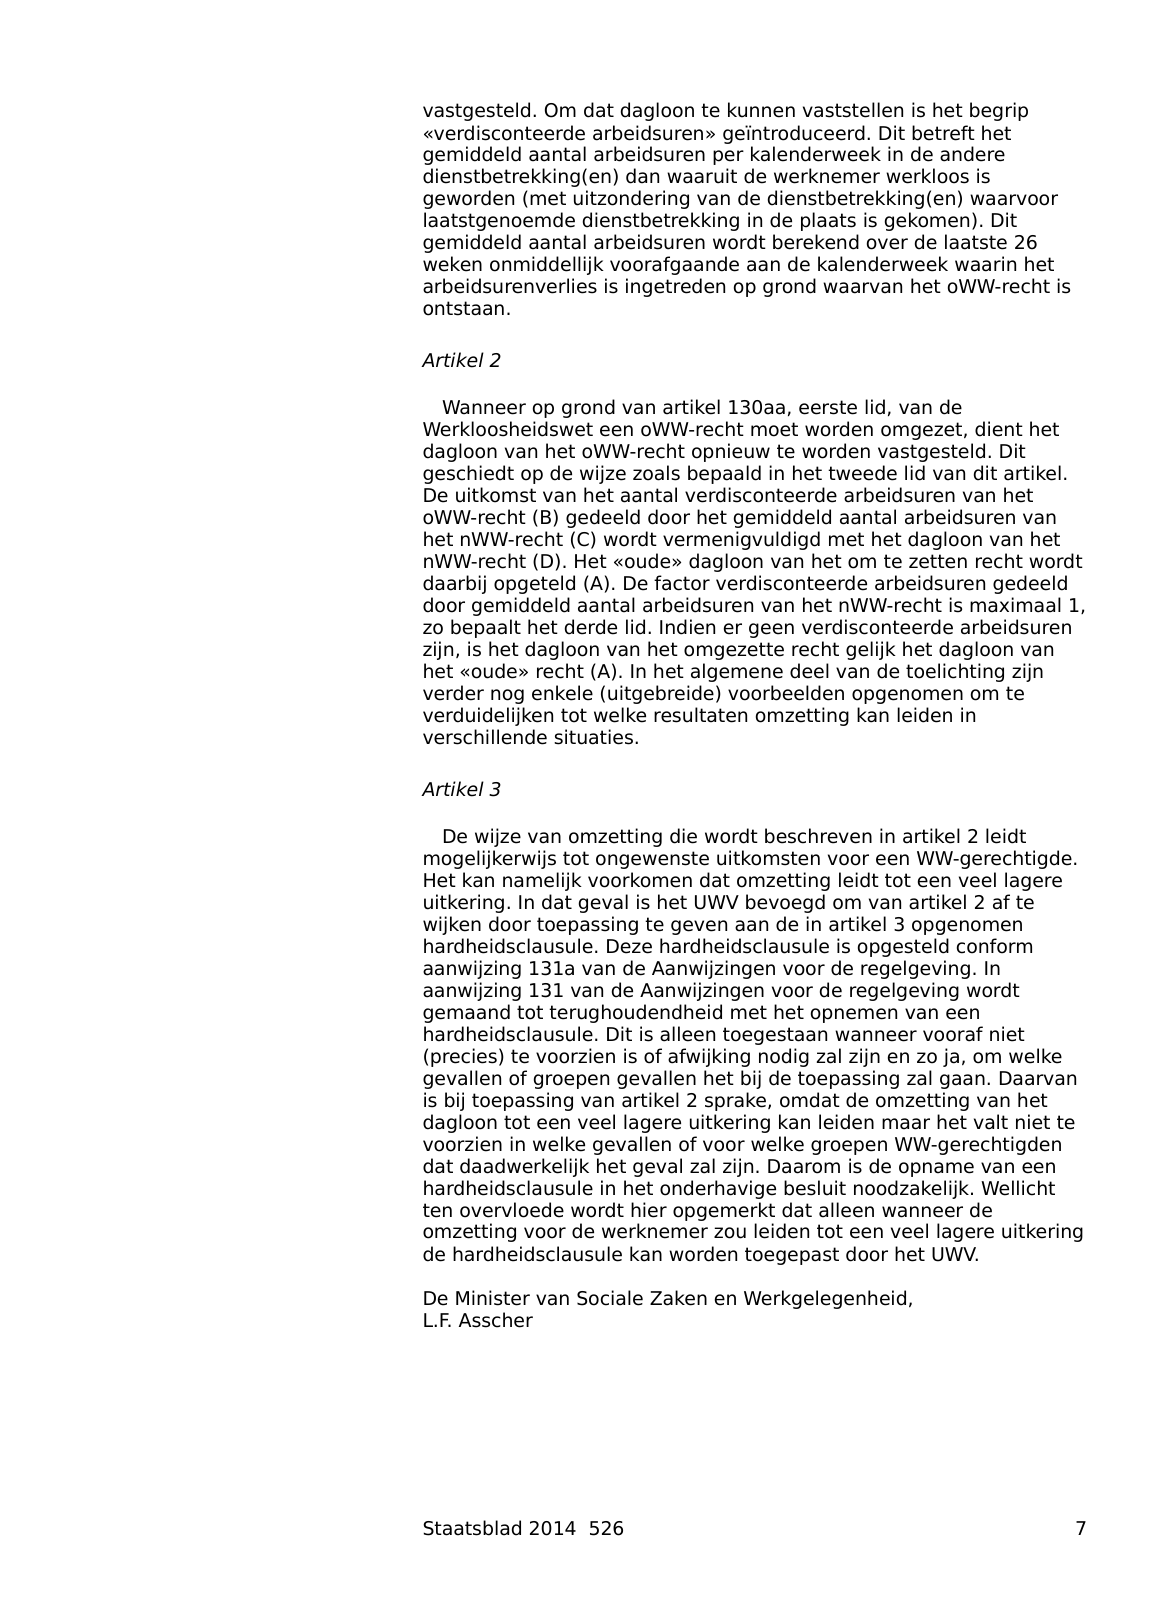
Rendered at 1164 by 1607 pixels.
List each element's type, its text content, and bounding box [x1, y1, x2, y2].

text De wijze van omzetting die wordt beschreven in artikel 2 leidt mogelijkerwijs tot ongewenste uitkomsten voor een WW-gerechtigde. Het kan namelijk voorkomen dat omzetting leidt tot een veel lagere uitkering. In dat geval is het UWV bevoegd om van artikel 2 af te wijken door toepassing te geven aan de in artikel 3 opgenomen hardheidsclausule. Deze hardheidsclausule is opgesteld conform aanwijzing 131a van de Aanwijzingen voor de regelgeving. In aanwijzing 131 van de Aanwijzingen voor de regelgeving wordt gemaand tot terughoudendheid met het opnemen van een hardheidsclausule. Dit is alleen toegestaan wanneer vooraf niet (precies) te voorzien is of afwijking nodig zal zijn en zo ja, om welke gevallen of groepen gevallen het bij de toepassing zal gaan. Daarvan is bij toepassing van artikel 2 sprake, omdat de omzetting van het dagloon tot een veel lagere uitkering kan leiden maar het valt niet te voorzien in welke gevallen of voor welke groepen WW-gerechtigden dat daadwerkelijk het geval zal zijn. Daarom is de opname van een hardheidsclausule in het onderhavige besluit noodzakelijk. Wellicht ten overvloede wordt hier opgemerkt dat alleen wanneer de omzetting voor de werknemer zou leiden tot een veel lagere uitkering de hardheidsclausule kan worden toegepast door het UWV. [422, 826, 1087, 1265]
subtitle Artikel 3 [422, 779, 1087, 801]
text De Minister van Sociale Zaken en Werkgelegenheid, L.F. Asscher [422, 1288, 1087, 1332]
text Wanneer op grond van artikel 130aa, eerste lid, van de Werkloosheidswet een oWW-recht moet worden omgezet, dient het dagloon van het oWW-recht opnieuw te worden vastgesteld. Dit geschiedt op de wijze zoals bepaald in het tweede lid van dit artikel. De uitkomst van het aantal verdisconteerde arbeidsuren van het oWW-recht (B) gedeeld door het gemiddeld aantal arbeidsuren van het nWW-recht (C) wordt vermenigvuldigd met het dagloon van het nWW-recht (D). Het «oude» dagloon van het om te zetten recht wordt daarbij opgeteld (A). De factor verdisconteerde arbeidsuren gedeeld door gemiddeld aantal arbeidsuren van het nWW-recht is maximaal 1, zo bepaalt het derde lid. Indien er geen verdisconteerde arbeidsuren zijn, is het dagloon van het omgezette recht gelijk het dagloon van het «oude» recht (A). In het algemene deel van de toelichting zijn verder nog enkele (uitgebreide) voorbeelden opgenomen om te verduidelijken tot welke resultaten omzetting kan leiden in verschillende situaties. [422, 397, 1087, 749]
subtitle Artikel 2 [422, 350, 1087, 372]
text vastgesteld. Om dat dagloon te kunnen vaststellen is het begrip «verdisconteerde arbeidsuren» geïntroduceerd. Dit betreft het gemiddeld aantal arbeidsuren per kalenderweek in de andere dienstbetrekking(en) dan waaruit de werknemer werkloos is geworden (met uitzondering van de dienstbetrekking(en) waarvoor laatstgenoemde dienstbetrekking in de plaats is gekomen). Dit gemiddeld aantal arbeidsuren wordt berekend over de laatste 26 weken onmiddellijk voorafgaande aan de kalenderweek waarin het arbeidsurenverlies is ingetreden op grond waarvan het oWW-recht is ontstaan. [422, 100, 1087, 320]
